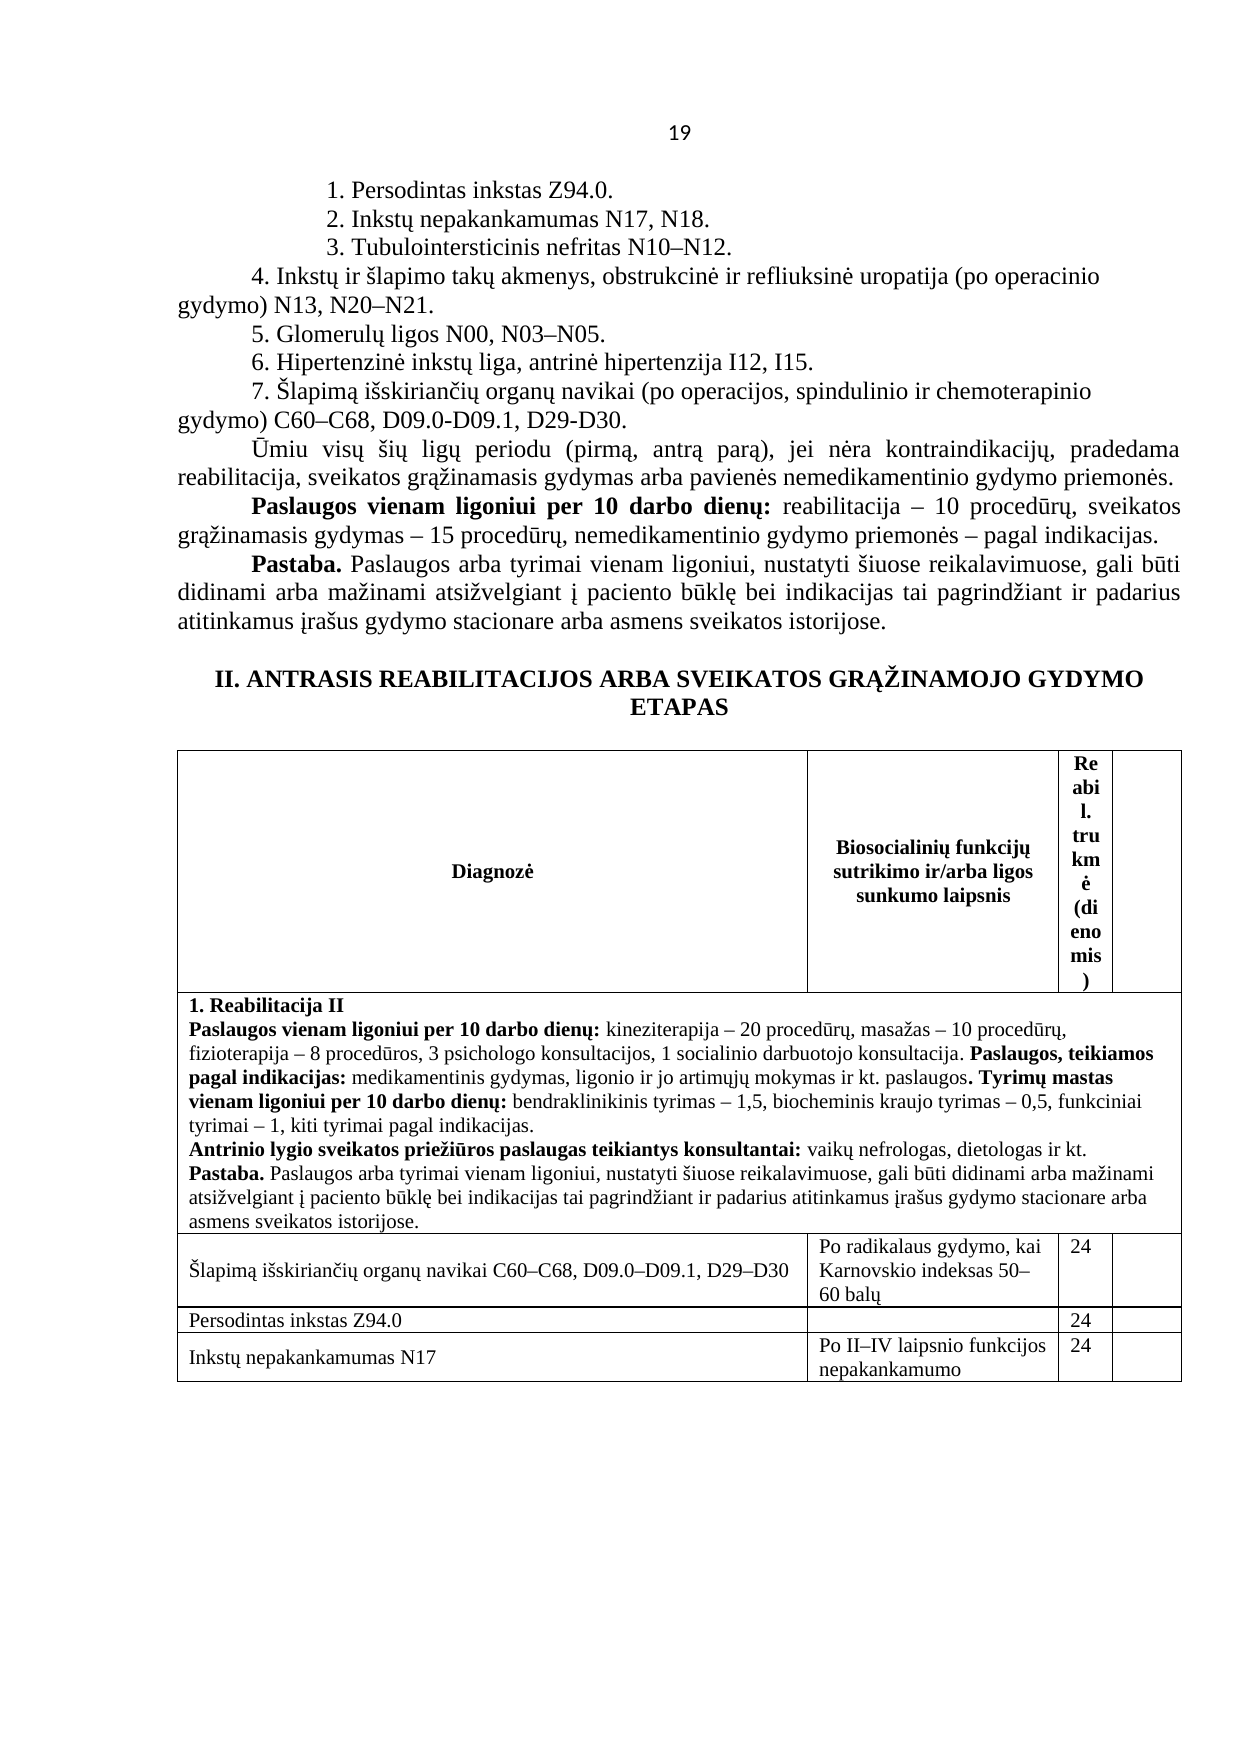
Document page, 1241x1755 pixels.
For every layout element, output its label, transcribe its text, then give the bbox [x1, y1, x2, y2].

table_cell 24 [1059, 1234, 1112, 1306]
table_cell Inkstų nepakankamumas N17 [178, 1333, 807, 1381]
table_cell [1113, 1234, 1181, 1306]
table_cell 1. Reabilitacija II Paslaugos vienam ligoniui per 10 darbo dienų: kineziterapija – 20 procedūrų, masažas – 10 procedūrų, fizioterapija – 8 procedūros, 3 psichologo konsultacijos, 1 socialinio darbuotojo konsultacija. Paslaugos, teikiamos pagal indikacijas: medikamentinis gydymas, ligonio ir jo artimųjų mokymas ir kt. paslaugos. Tyrimų mastas vienam ligoniui per 10 darbo dienų: bendraklinikinis tyrimas – 1,5, biocheminis kraujo tyrimas – 0,5, funkciniai tyrimai – 1, kiti tyrimai pagal indikacijas. Antrinio lygio sveikatos priežiūros paslaugas teikiantys konsultantai: vaikų nefrologas, dietologas ir kt. Pastaba. Paslaugos arba tyrimai vienam ligoniui, nustatyti šiuose reikalavimuose, gali būti didinami arba mažinami atsižvelgiant į paciento būklę bei indikacijas tai pagrindžiant ir padarius atitinkamus įrašus gydymo stacionare arba asmens sveikatos istorijose. [178, 993, 1181, 1233]
table_header Reabil. trukmė (dienomis) [1059, 751, 1112, 992]
table_cell [808, 1308, 1058, 1332]
table_header [1113, 751, 1181, 992]
text 2. Inkstų nepakankamumas N17, N18. [252, 204, 1181, 232]
text 3. Tubulointersticinis nefritas N10–N12. [252, 232, 1181, 261]
text II. ANTRASIS REABILITACIJOS arba Sveikatos Grąžinamojo Gydymo ETAPAS [177, 664, 1181, 721]
table_cell [1113, 1333, 1181, 1381]
table_cell Po radikalaus gydymo, kai Karnovskio indeksas 50–60 balų [808, 1234, 1058, 1306]
table_cell Po II–IV laipsnio funkcijos nepakankamumo [808, 1333, 1058, 1381]
table_cell 24 [1059, 1333, 1112, 1381]
table_cell Persodintas inkstas Z94.0 [178, 1308, 807, 1332]
text Paslaugos vienam ligoniui per 10 darbo dienų: reabilitacija – 10 procedūrų, sveikatos grąžinamasis gydymas – 15 procedūrų, nemedikamentinio gydymo priemonės – pagal indikacijas. [177, 491, 1181, 549]
text 4. Inkstų ir šlapimo takų akmenys, obstrukcinė ir refliuksinė uropatija (po operacinio gydymo) N13, N20–N21. [177, 261, 1181, 319]
text Pastaba. Paslaugos arba tyrimai vienam ligoniui, nustatyti šiuose reikalavimuose, gali būti didinami arba mažinami atsižvelgiant į paciento būklę bei indikacijas tai pagrindžiant ir padarius atitinkamus įrašus gydymo stacionare arba asmens sveikatos istorijose. [177, 549, 1181, 635]
table_header Diagnozė [178, 751, 807, 992]
table_header Biosocialinių funkcijų sutrikimo ir/arba ligos sunkumo laipsnis [808, 751, 1058, 992]
text 7. Šlapimą išskiriančių organų navikai (po operacijos, spindulinio ir chemoterapinio gydymo) C60–C68, D09.0-D09.1, D29-D30. [177, 376, 1181, 434]
text 1. Persodintas inkstas Z94.0. [252, 175, 1181, 204]
table_cell Šlapimą išskiriančių organų navikai C60–C68, D09.0–D09.1, D29–D30 [178, 1234, 807, 1306]
text 6. Hipertenzinė inkstų liga, antrinė hipertenzija I12, I15. [177, 347, 1181, 376]
table_cell 24 [1059, 1308, 1112, 1332]
text Ūmiu visų šių ligų periodu (pirmą, antrą parą), jei nėra kontraindikacijų, pradedama reabilitacija, sveikatos grąžinamasis gydymas arba pavienės nemedikamentinio gydymo priemonės. [177, 434, 1181, 491]
text 5. Glomerulų ligos N00, N03–N05. [177, 319, 1181, 347]
table_cell [1113, 1308, 1181, 1332]
